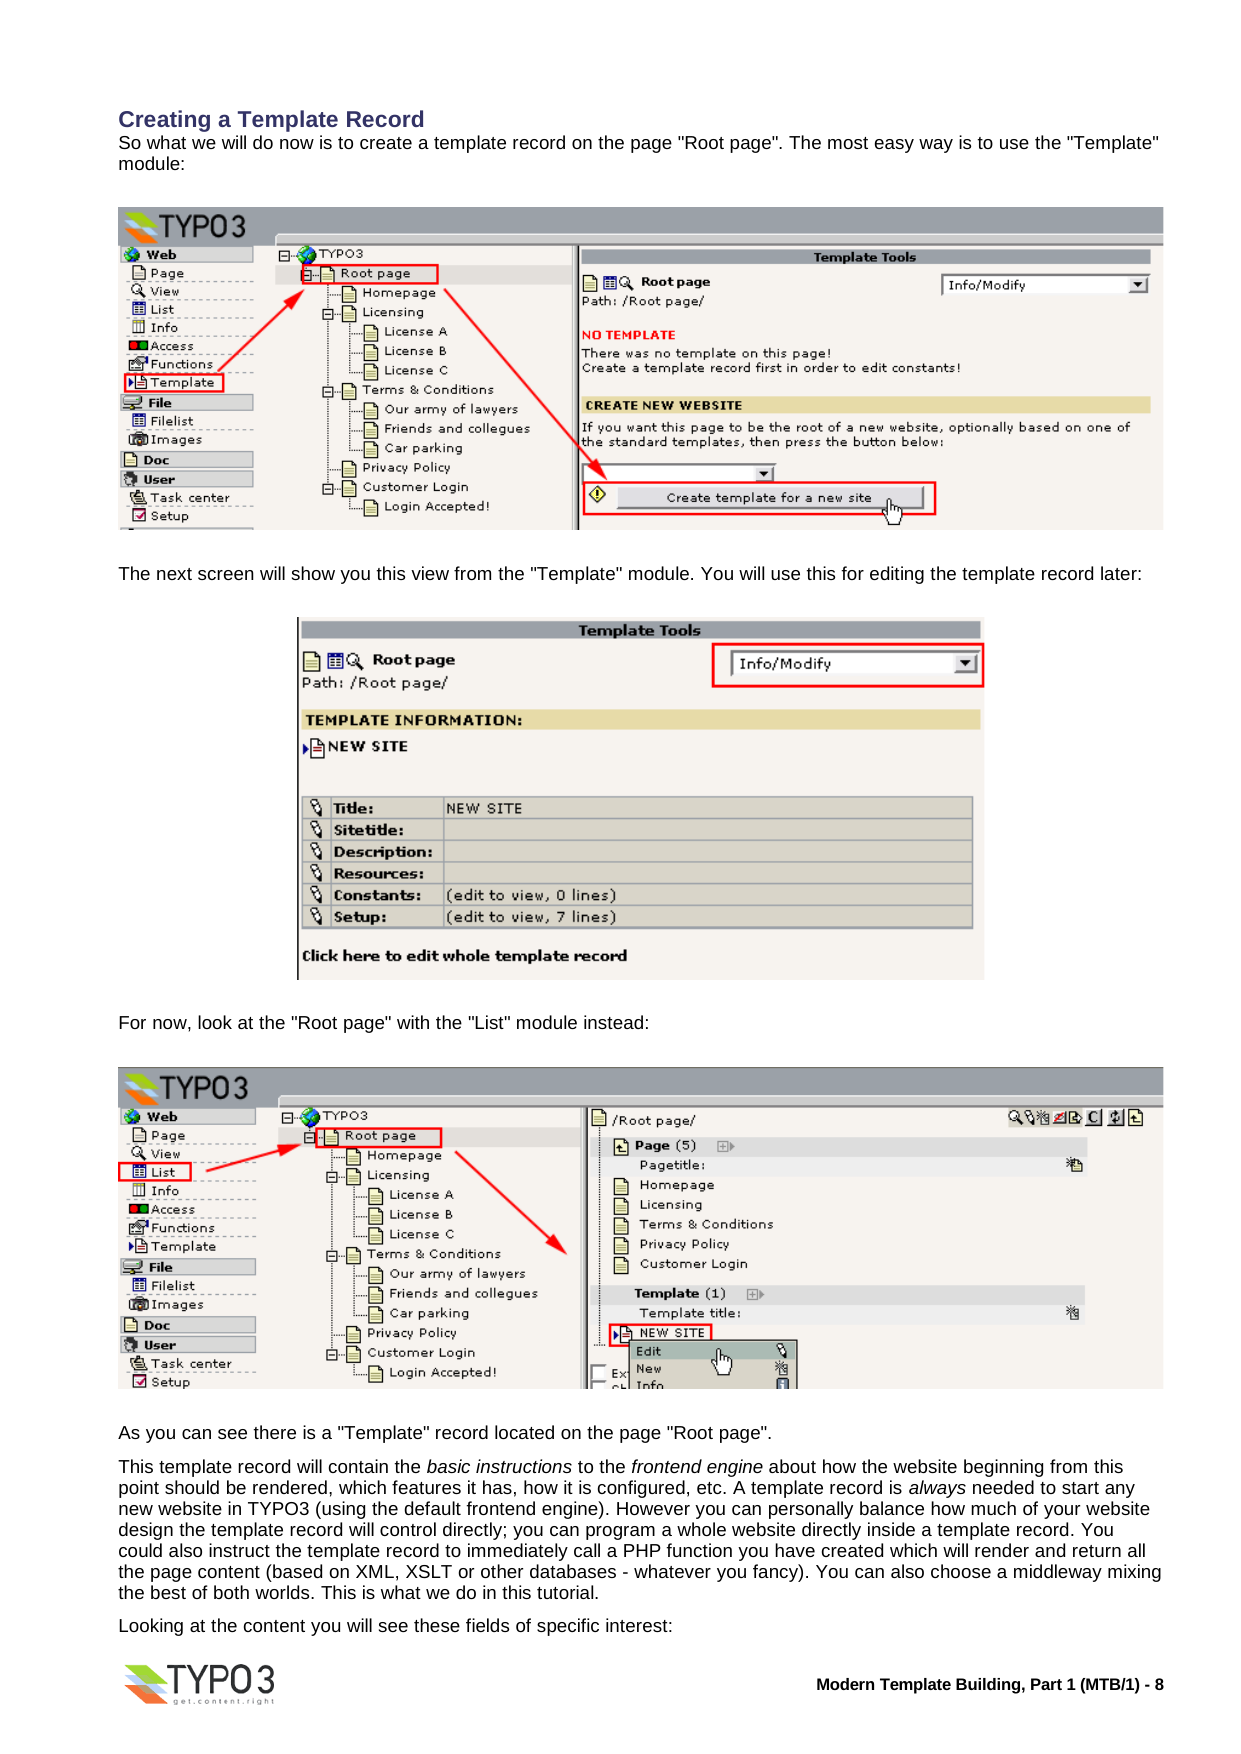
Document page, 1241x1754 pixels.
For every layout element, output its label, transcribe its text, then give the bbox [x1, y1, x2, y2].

text As you can see there is a "Template" record located on the page "Root page". [118, 1422, 1163, 1443]
text The next screen will show you this view from the "Template" module. You will use this for editing the template record later: [118, 563, 1163, 584]
picture [297, 617, 985, 980]
picture [118, 1067, 1164, 1389]
picture [118, 207, 1164, 530]
text For now, look at the "Root page" with the "List" module instead: [118, 1013, 1163, 1034]
subtitle Creating a Template Record [118, 106, 1163, 132]
picture [119, 1659, 280, 1710]
text So what we will do now is to create a template record on the page "Root page". The most easy way is to use the "Template" module: [118, 132, 1163, 174]
text This template record will contain the basic instructions to the frontend engine about how the website beginning from this point should be rendered, which features it has, how it is configured, etc. A template record is always needed to start any new website in TYPO3 (using the default frontend engine). However you can personally balance how much of your website design the template record will control directly; you can program a whole website directly inside a template record. You could also instruct the template record to immediately call a PHP function you have created which will render and return all the page content (based on XML, XSLT or other databases - whatever you fancy). You can also choose a middleway mixing the best of both worlds. This is what we do in this tutorial. [118, 1456, 1163, 1603]
text Looking at the content you will see these fields of specific interest: [118, 1616, 1163, 1637]
